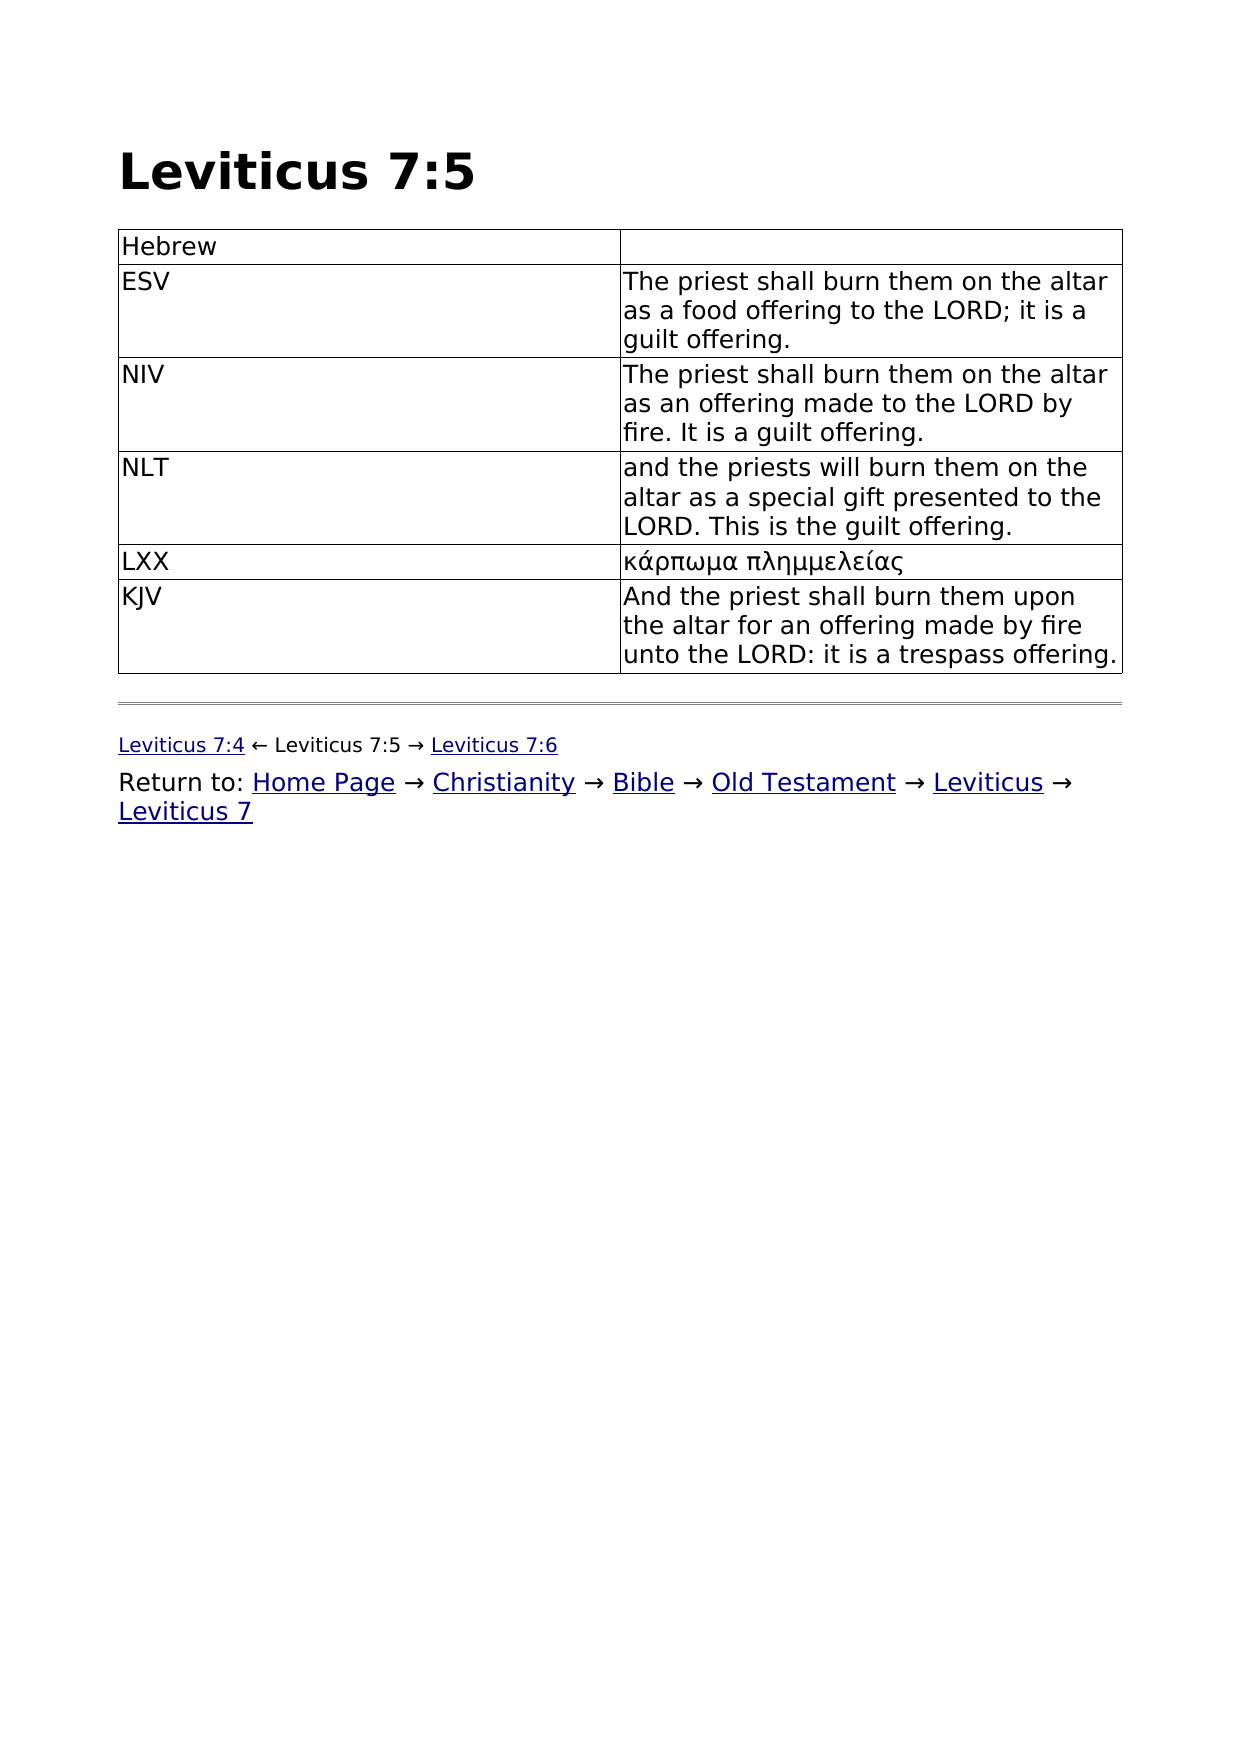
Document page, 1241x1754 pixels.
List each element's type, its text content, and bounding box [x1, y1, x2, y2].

table_cell NLT [119, 452, 620, 544]
table_cell and the priests will burn them on the altar as a special gift presented to the LORD. This is the guilt offering. [621, 452, 1122, 544]
text Leviticus 7:4 ← Leviticus 7:5 → Leviticus 7:6 [118, 734, 1122, 768]
table_cell NIV [119, 358, 620, 451]
table_cell The priest shall burn them on the altar as an offering made to the LORD by fire. It is a guilt offering. [621, 358, 1122, 451]
subtitle Leviticus 7:5 [118, 143, 1122, 201]
table_cell The priest shall burn them on the altar as a food offering to the LORD; it is a guilt offering. [621, 265, 1122, 357]
table_cell And the priest shall burn them upon the altar for an offering made by fire unto the LORD: it is a trespass offering. [621, 580, 1122, 673]
table_header Hebrew [119, 230, 620, 264]
table_cell ESV [119, 265, 620, 357]
table_cell LXX [119, 545, 620, 579]
table_cell κάρπωμα πλημμελείας [621, 545, 1122, 579]
text Return to: Home Page → Christianity → Bible → Old Testament → Leviticus → Leviticus 7 [118, 768, 1122, 826]
table_header [621, 230, 1122, 264]
table_cell KJV [119, 580, 620, 673]
